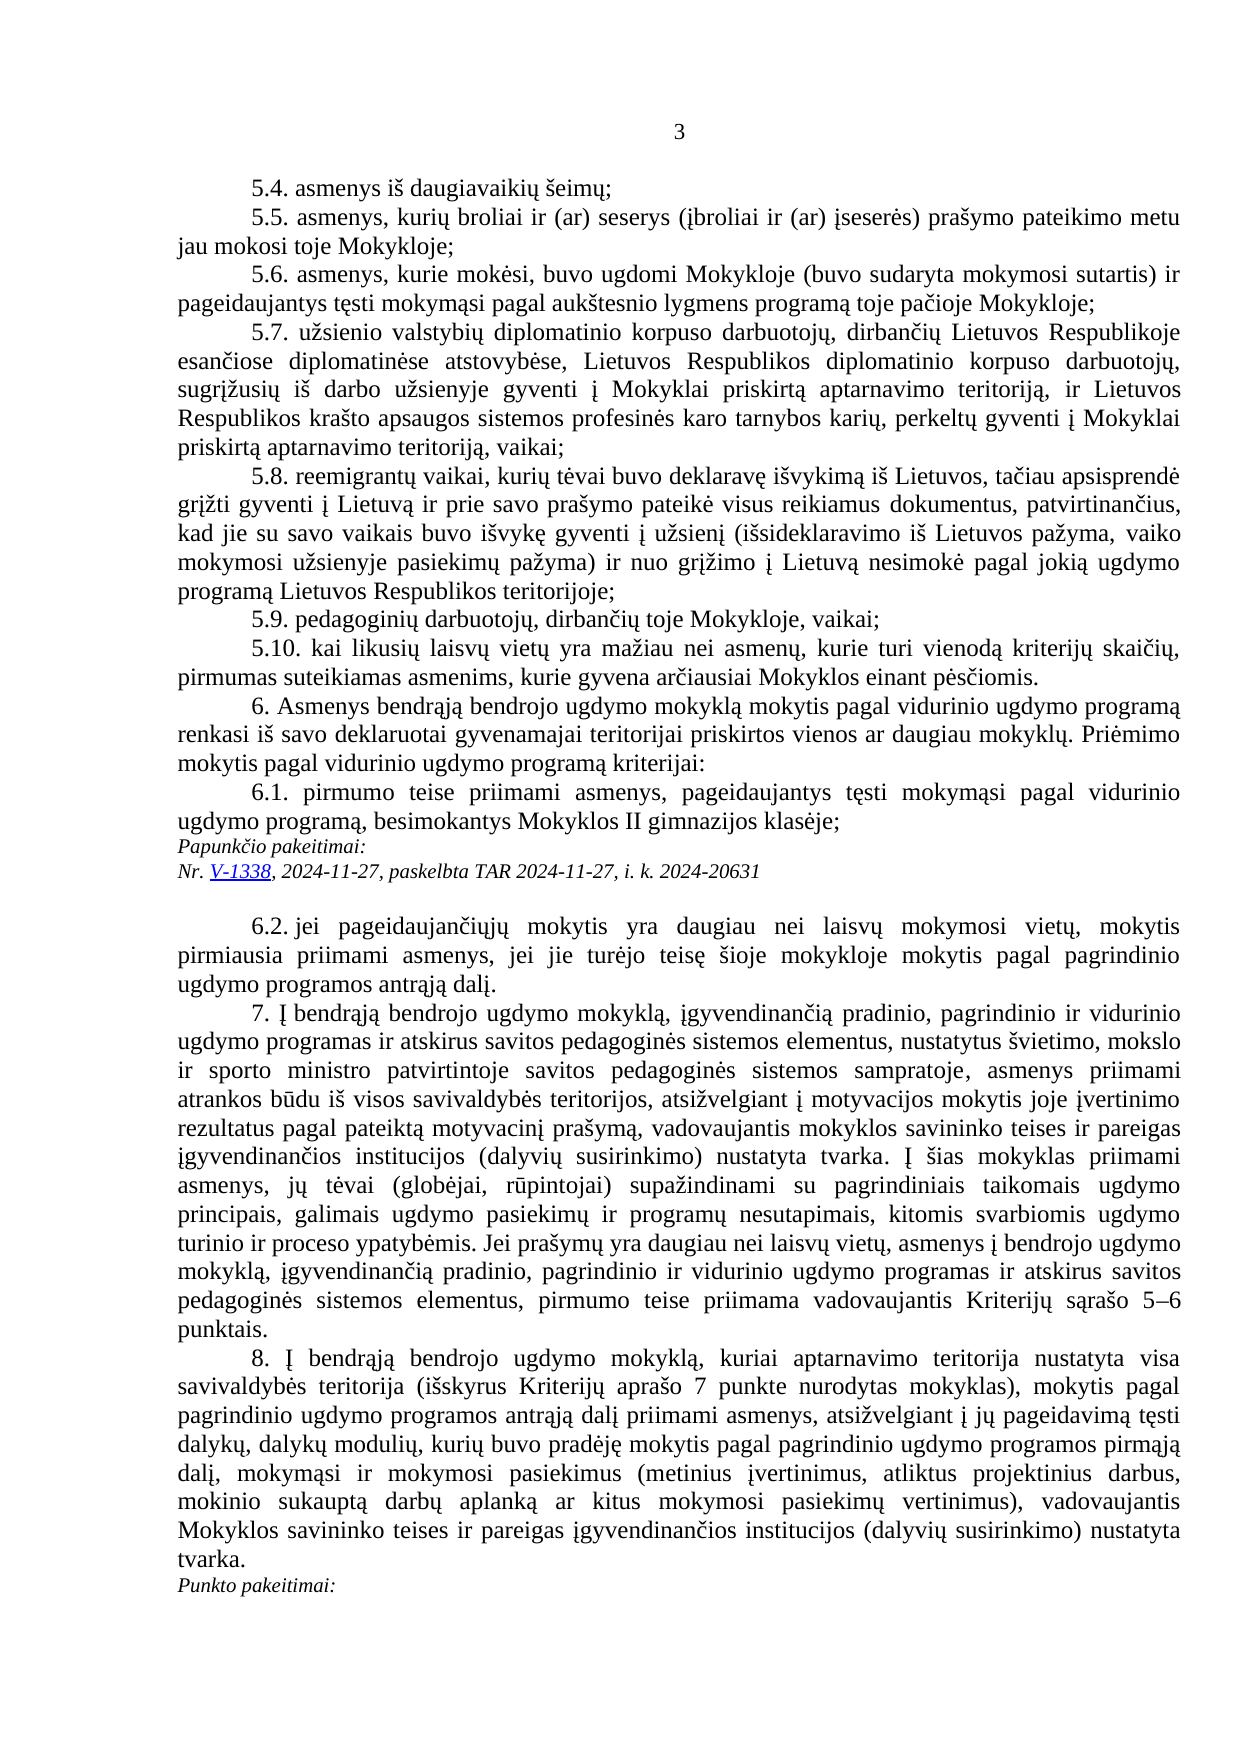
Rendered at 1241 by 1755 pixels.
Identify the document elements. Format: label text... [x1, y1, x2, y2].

text Papunkčio pakeitimai: [177, 834, 1181, 858]
text 6.1. pirmumo teise priimami asmenys, pageidaujantys tęsti mokymąsi pagal vidurinio ugdymo programą, besimokantys Mokyklos II gimnazijos klasėje; [177, 777, 1181, 834]
text Punkto pakeitimai: [177, 1573, 1181, 1597]
text 5.10. kai likusių laisvų vietų yra mažiau nei asmenų, kurie turi vienodą kriterijų skaičių, pirmumas suteikiamas asmenims, kurie gyvena arčiausiai Mokyklos einant pėsčiomis. [177, 633, 1181, 691]
text 5.8. reemigrantų vaikai, kurių tėvai buvo deklaravę išvykimą iš Lietuvos, tačiau apsisprendė grįžti gyventi į Lietuvą ir prie savo prašymo pateikė visus reikiamus dokumentus, patvirtinančius, kad jie su savo vaikais buvo išvykę gyventi į užsienį (išsideklaravimo iš Lietuvos pažyma, vaiko mokymosi užsienyje pasiekimų pažyma) ir nuo grįžimo į Lietuvą nesimokė pagal jokią ugdymo programą Lietuvos Respublikos teritorijoje; [177, 461, 1181, 604]
text 8. Į bendrąją bendrojo ugdymo mokyklą, kuriai aptarnavimo teritorija nustatyta visa savivaldybės teritorija (išskyrus Kriterijų aprašo 7 punkte nurodytas mokyklas), mokytis pagal pagrindinio ugdymo programos antrąją dalį priimami asmenys, atsižvelgiant į jų pageidavimą tęsti dalykų, dalykų modulių, kurių buvo pradėję mokytis pagal pagrindinio ugdymo programos pirmąją dalį, mokymąsi ir mokymosi pasiekimus (metinius įvertinimus, atliktus projektinius darbus, mokinio sukauptą darbų aplanką ar kitus mokymosi pasiekimų vertinimus), vadovaujantis Mokyklos savininko teises ir pareigas įgyvendinančios institucijos (dalyvių susirinkimo) nustatyta tvarka. [177, 1343, 1181, 1573]
text 7. Į bendrąją bendrojo ugdymo mokyklą, įgyvendinančią pradinio, pagrindinio ir vidurinio ugdymo programas ir atskirus savitos pedagoginės sistemos elementus, nustatytus švietimo, mokslo ir sporto ministro patvirtintoje savitos pedagoginės sistemos sampratoje, asmenys priimami atrankos būdu iš visos savivaldybės teritorijos, atsižvelgiant į motyvacijos mokytis joje įvertinimo rezultatus pagal pateiktą motyvacinį prašymą, vadovaujantis mokyklos savininko teises ir pareigas įgyvendinančios institucijos (dalyvių susirinkimo) nustatyta tvarka. Į šias mokyklas priimami asmenys, jų tėvai (globėjai, rūpintojai) supažindinami su pagrindiniais taikomais ugdymo principais, galimais ugdymo pasiekimų ir programų nesutapimais, kitomis svarbiomis ugdymo turinio ir proceso ypatybėmis. Jei prašymų yra daugiau nei laisvų vietų, asmenys į bendrojo ugdymo mokyklą, įgyvendinančią pradinio, pagrindinio ir vidurinio ugdymo programas ir atskirus savitos pedagoginės sistemos elementus, pirmumo teise priimama vadovaujantis Kriterijų sąrašo 5–6 punktais. [177, 998, 1181, 1343]
text 5.9. pedagoginių darbuotojų, dirbančių toje Mokykloje, vaikai; [177, 604, 1181, 633]
text 5.5. asmenys, kurių broliai ir (ar) seserys (įbroliai ir (ar) įseserės) prašymo pateikimo metu jau mokosi toje Mokykloje; [177, 202, 1181, 259]
text 5.4. asmenys iš daugiavaikių šeimų; [177, 173, 1181, 202]
text 5.7. užsienio valstybių diplomatinio korpuso darbuotojų, dirbančių Lietuvos Respublikoje esančiose diplomatinėse atstovybėse, Lietuvos Respublikos diplomatinio korpuso darbuotojų, sugrįžusių iš darbo užsienyje gyventi į Mokyklai priskirtą aptarnavimo teritoriją, ir Lietuvos Respublikos krašto apsaugos sistemos profesinės karo tarnybos karių, perkeltų gyventi į Mokyklai priskirtą aptarnavimo teritoriją, vaikai; [177, 317, 1181, 461]
text 5.6. asmenys, kurie mokėsi, buvo ugdomi Mokykloje (buvo sudaryta mokymosi sutartis) ir pageidaujantys tęsti mokymąsi pagal aukštesnio lygmens programą toje pačioje Mokykloje; [177, 259, 1181, 317]
text 6.2. jei pageidaujančiųjų mokytis yra daugiau nei laisvų mokymosi vietų, mokytis pirmiausia priimami asmenys, jei jie turėjo teisę šioje mokykloje mokytis pagal pagrindinio ugdymo programos antrąją dalį. [177, 911, 1181, 998]
text 6. Asmenys bendrąją bendrojo ugdymo mokyklą mokytis pagal vidurinio ugdymo programą renkasi iš savo deklaruotai gyvenamajai teritorijai priskirtos vienos ar daugiau mokyklų. Priėmimo mokytis pagal vidurinio ugdymo programą kriterijai: [177, 691, 1181, 777]
text Nr. V-1338, 2024-11-27, paskelbta TAR 2024-11-27, i. k. 2024-20631 [177, 858, 1181, 883]
